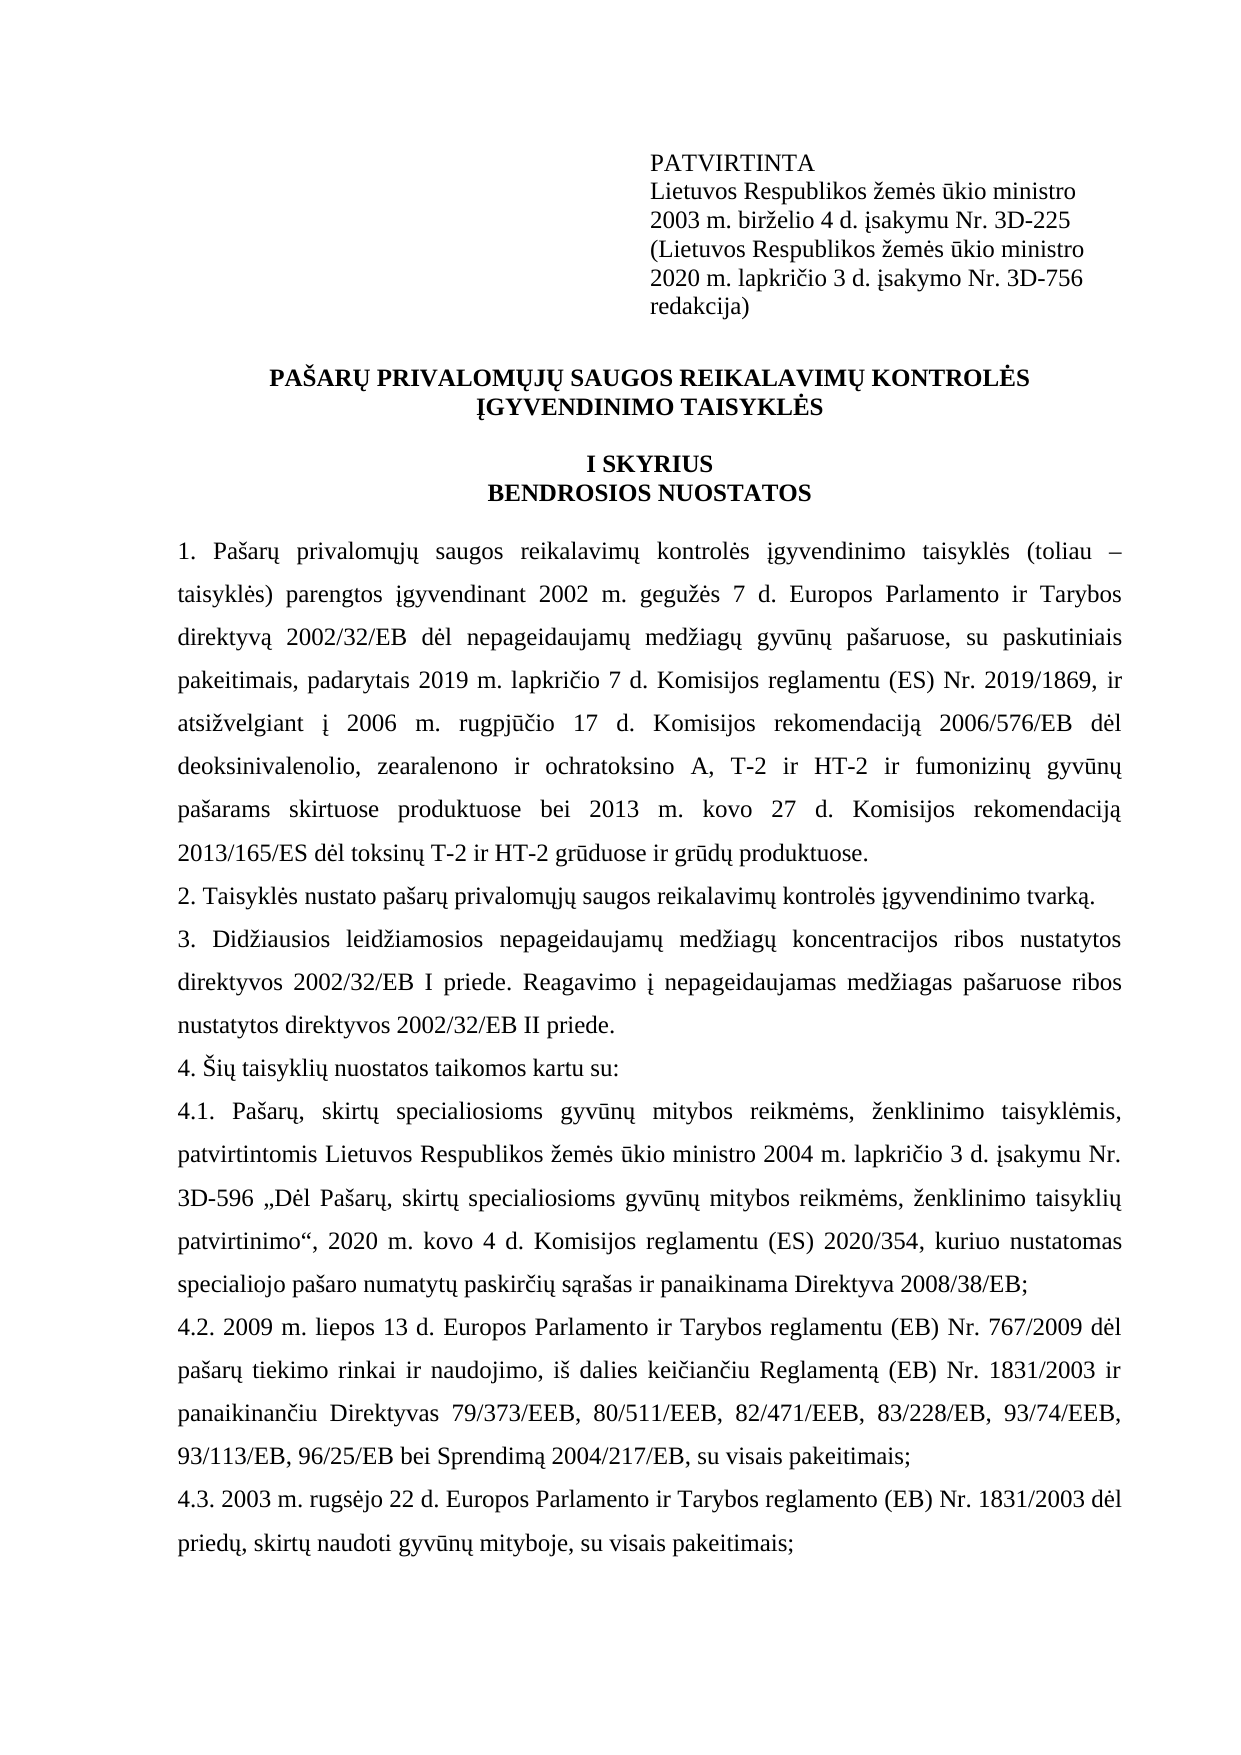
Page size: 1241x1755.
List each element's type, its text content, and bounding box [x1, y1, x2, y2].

text I SKYRIUS [177, 449, 1122, 478]
text 2. Taisyklės nustato pašarų privalomųjų saugos reikalavimų kontrolės įgyvendinimo tvarką. [177, 881, 1122, 909]
text 4. Šių taisyklių nuostatos taikomos kartu su: [177, 1053, 1122, 1082]
text 3. Didžiausios leidžiamosios nepageidaujamų medžiagų koncentracijos ribos nustatytos direktyvos 2002/32/EB I priede. Reagavimo į nepageidaujamas medžiagas pašaruose ribos nustatytos direktyvos 2002/32/EB II priede. [177, 924, 1122, 1039]
text 2020 m. lapkričio 3 d. įsakymo Nr. 3D-756 [650, 263, 1122, 291]
text Lietuvos Respublikos žemės ūkio ministro [650, 176, 1122, 205]
text 4.2. 2009 m. liepos 13 d. Europos Parlamento ir Tarybos reglamentu (EB) Nr. 767/2009 dėl pašarų tiekimo rinkai ir naudojimo, iš dalies keičiančiu Reglamentą (EB) Nr. 1831/2003 ir panaikinančiu Direktyvas 79/373/EEB, 80/511/EEB, 82/471/EEB, 83/228/EB, 93/74/EEB, 93/113/EB, 96/25/EB bei Sprendimą 2004/217/EB, su visais pakeitimais; [177, 1312, 1122, 1470]
text PAŠARŲ PRIVALOMŲJŲ SAUGOS REIKALAVIMŲ KONTROLĖS ĮGYVENDINIMO TAISYKLĖS [177, 363, 1122, 421]
text 4.3. 2003 m. rugsėjo 22 d. Europos Parlamento ir Tarybos reglamento (EB) Nr. 1831/2003 dėl priedų, skirtų naudoti gyvūnų mityboje, su visais pakeitimais; [177, 1484, 1122, 1556]
text BENDROSIOS NUOSTATOS [177, 478, 1122, 507]
text (Lietuvos Respublikos žemės ūkio ministro [650, 234, 1122, 263]
text 4.1. Pašarų, skirtų specialiosioms gyvūnų mitybos reikmėms, ženklinimo taisyklėmis, patvirtintomis Lietuvos Respublikos žemės ūkio ministro 2004 m. lapkričio 3 d. įsakymu Nr. 3D-596 „Dėl Pašarų, skirtų specialiosioms gyvūnų mitybos reikmėms, ženklinimo taisyklių patvirtinimo“, 2020 m. kovo 4 d. Komisijos reglamentu (ES) 2020/354, kuriuo nustatomas specialiojo pašaro numatytų paskirčių sąrašas ir panaikinama Direktyva 2008/38/EB; [177, 1096, 1122, 1298]
text 2003 m. birželio 4 d. įsakymu Nr. 3D-225 [650, 205, 1122, 234]
text redakcija) [650, 291, 1122, 320]
text PATVIRTINTA [650, 148, 1122, 176]
text 1. Pašarų privalomųjų saugos reikalavimų kontrolės įgyvendinimo taisyklės (toliau – taisyklės) parengtos įgyvendinant 2002 m. gegužės 7 d. Europos Parlamento ir Tarybos direktyvą 2002/32/EB dėl nepageidaujamų medžiagų gyvūnų pašaruose, su paskutiniais pakeitimais, padarytais 2019 m. lapkričio 7 d. Komisijos reglamentu (ES) Nr. 2019/1869, ir atsižvelgiant į 2006 m. rugpjūčio 17 d. Komisijos rekomendaciją 2006/576/EB dėl deoksinivalenolio, zearalenono ir ochratoksino A, T-2 ir HT-2 ir fumonizinų gyvūnų pašarams skirtuose produktuose bei 2013 m. kovo 27 d. Komisijos rekomendaciją 2013/165/ES dėl toksinų T-2 ir HT-2 grūduose ir grūdų produktuose. [177, 536, 1122, 866]
